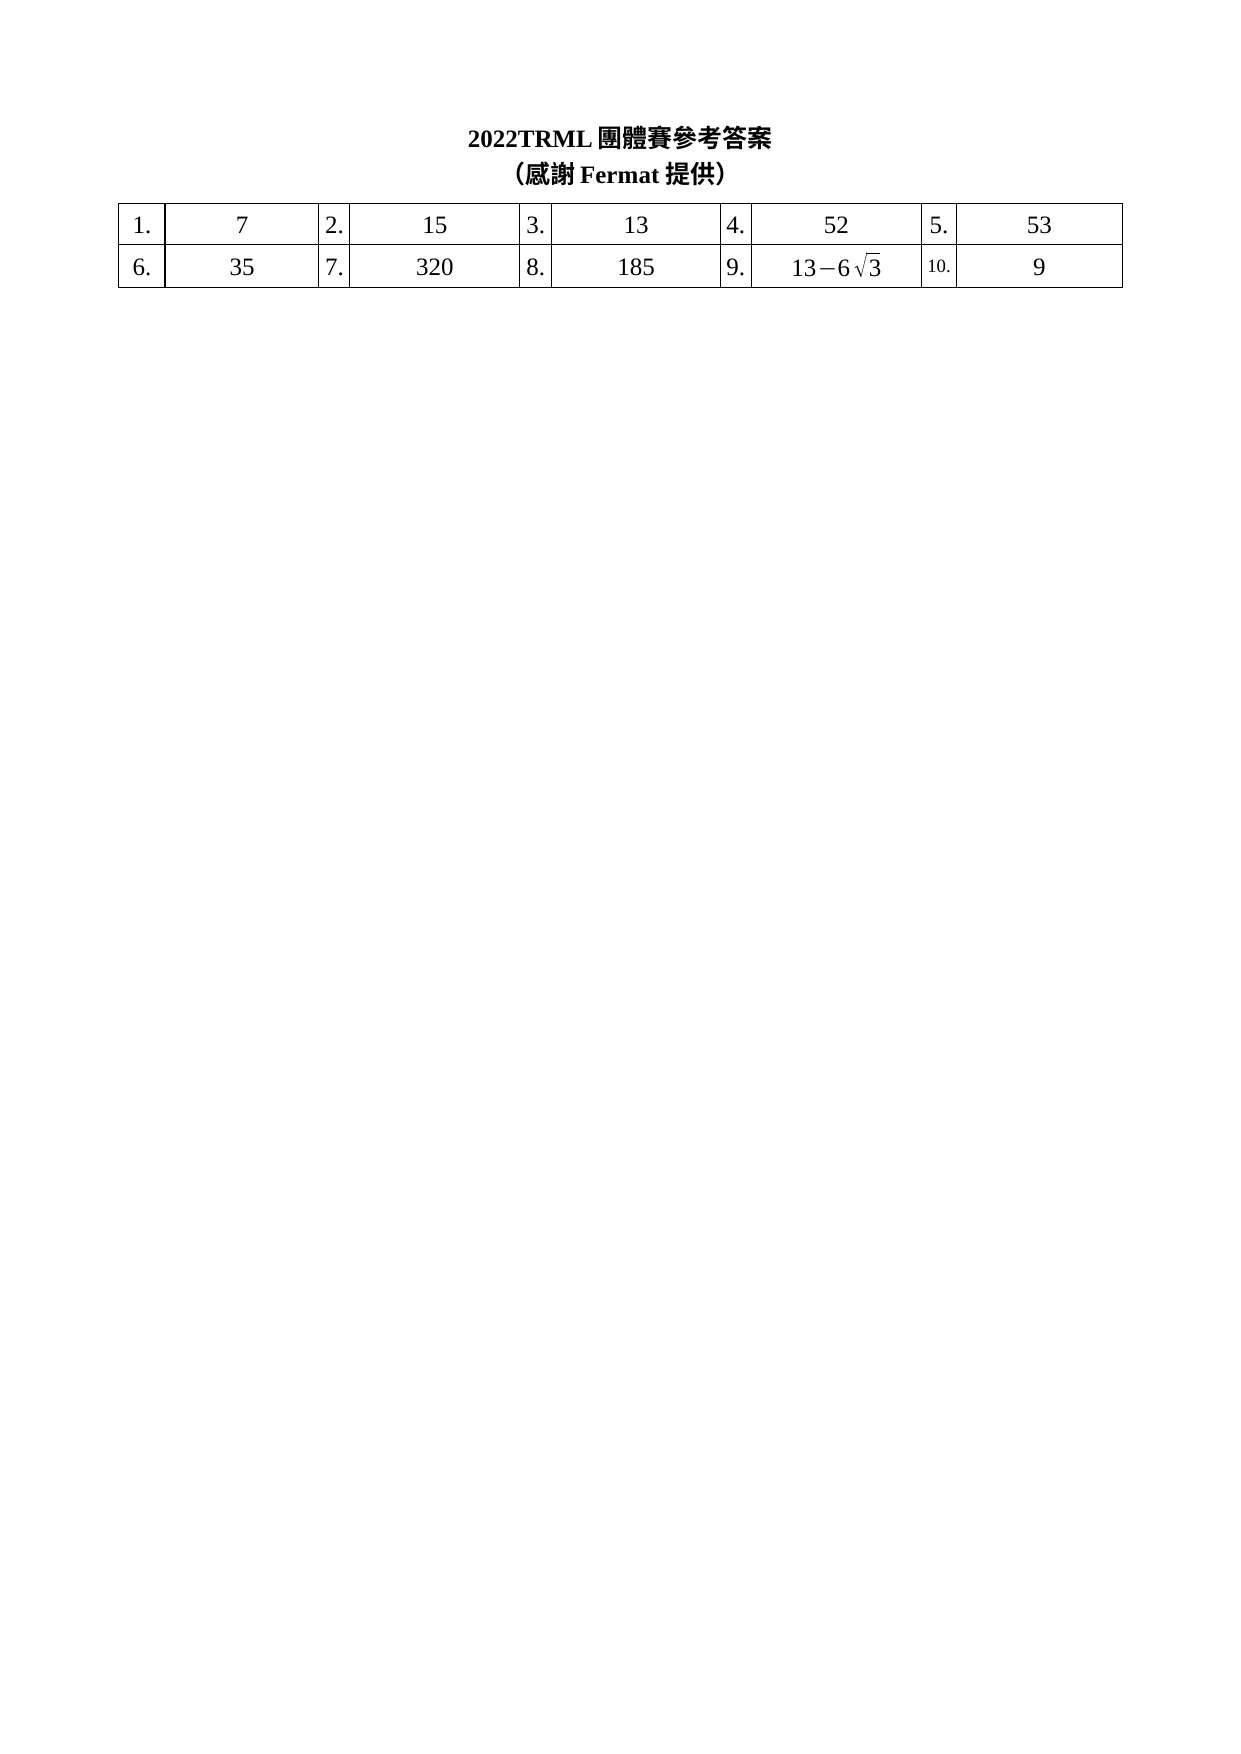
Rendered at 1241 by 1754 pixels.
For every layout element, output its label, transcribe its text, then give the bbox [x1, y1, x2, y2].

table_cell 6. [119, 245, 164, 287]
table_cell 185 [552, 245, 720, 287]
table_cell 320 [350, 245, 519, 287]
table_header 52 [752, 204, 921, 244]
table_cell 8. [520, 245, 551, 287]
text 2022TRML團體賽參考答案 （感謝Fermat 提供） [118, 118, 1122, 191]
table_cell 7. [319, 245, 349, 287]
table_cell [752, 245, 921, 287]
table_header 2. [319, 204, 349, 244]
table_header 4. [721, 204, 751, 244]
table_cell 10. [922, 245, 956, 287]
table_header 13 [552, 204, 720, 244]
table_header 53 [957, 204, 1122, 244]
table_header 5. [922, 204, 956, 244]
table_cell 35 [166, 245, 318, 287]
table_header 3. [520, 204, 551, 244]
table_header 1. [119, 204, 164, 244]
table_cell 9 [957, 245, 1122, 287]
table_header 7 [166, 204, 318, 244]
table_cell 9. [721, 245, 751, 287]
table_header 15 [350, 204, 519, 244]
